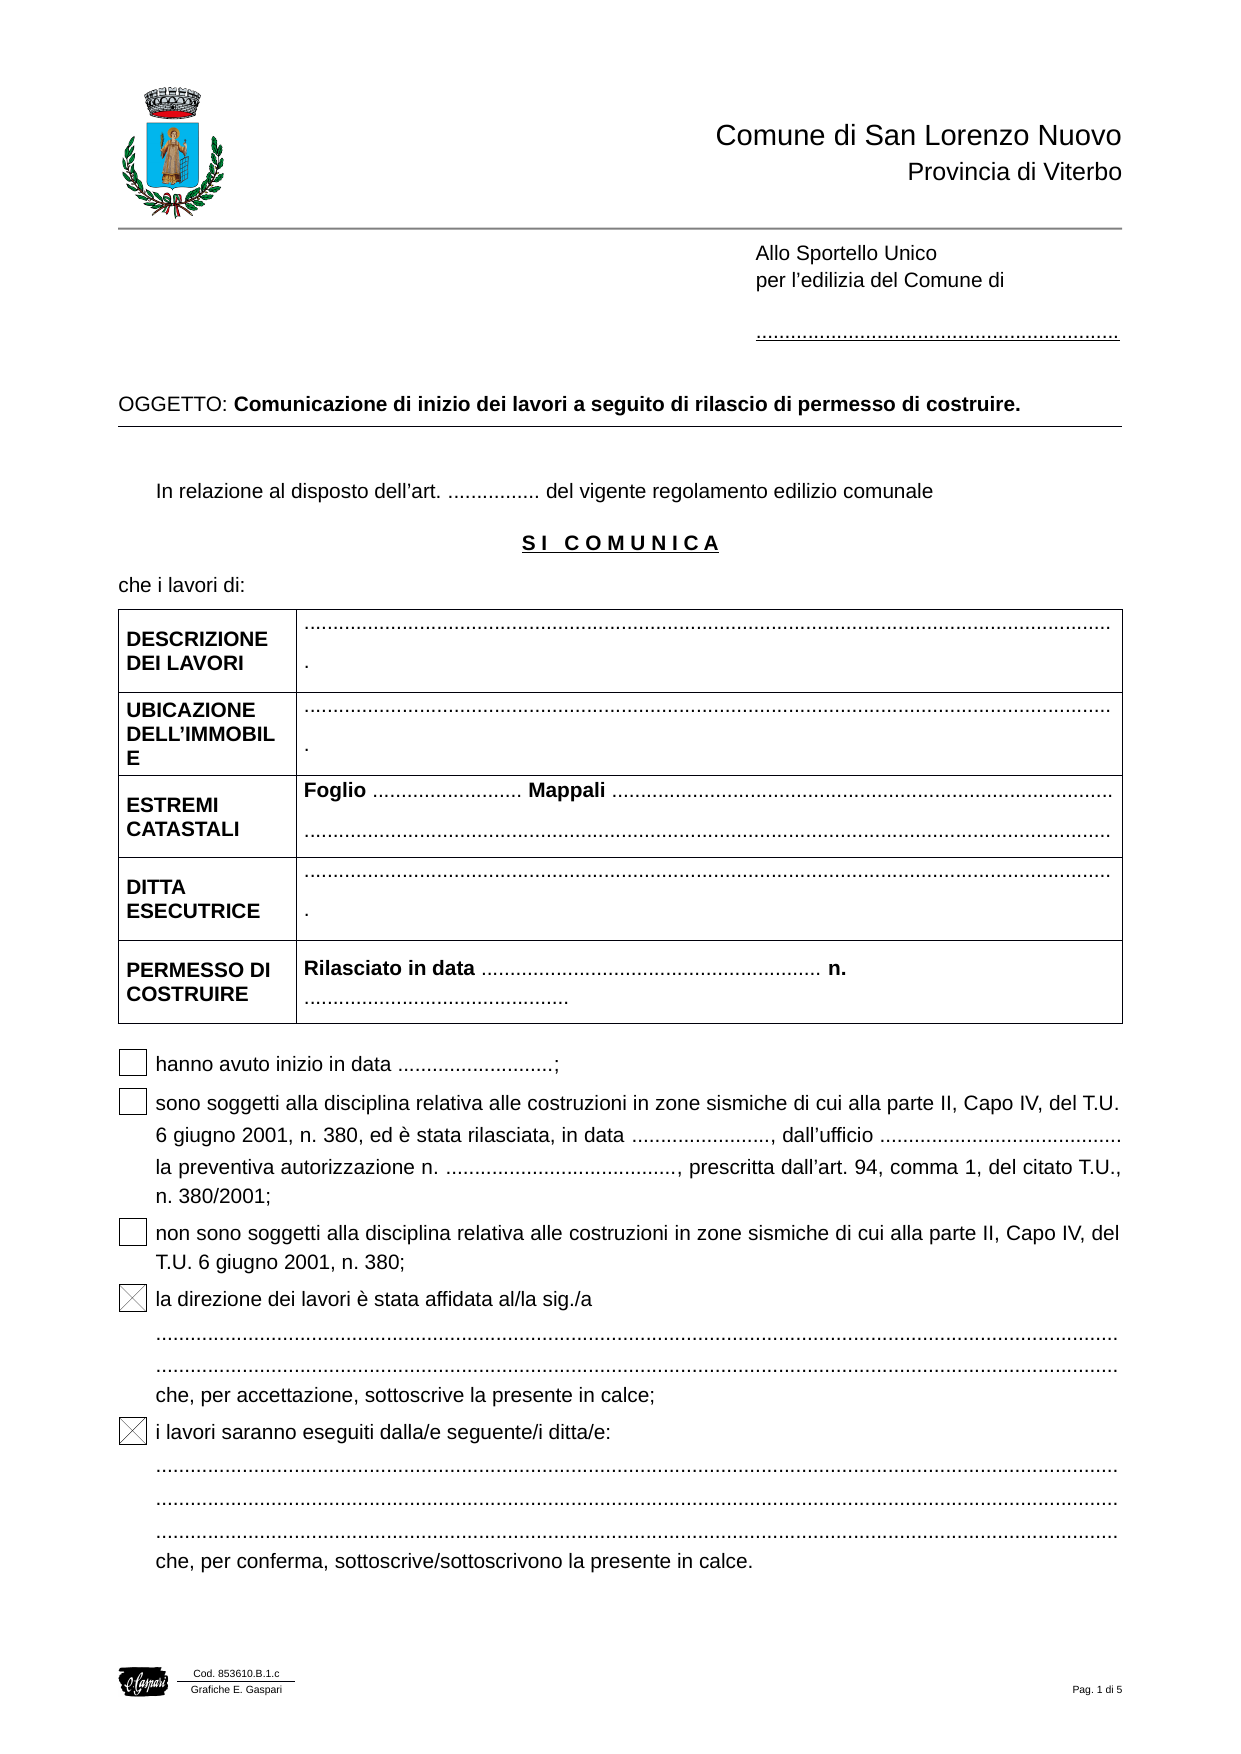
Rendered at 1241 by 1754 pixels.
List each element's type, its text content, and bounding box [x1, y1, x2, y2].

text la direzione dei lavori è stata affidata al/la sig./a [118, 1283, 1122, 1312]
table_header ............................................................................................................................................. ............................................................................................................................................. [297, 610, 1122, 692]
text i lavori saranno eseguiti dalla/e seguente/i ditta/e: [118, 1416, 1122, 1445]
text sono soggetti alla disciplina relativa alle costruzioni in zone sismiche di cui alla parte II, Capo IV, del T.U. 6 giugno 2001, n. 380, ed è stata rilasciata, in data ........................, dall’ufficio .......................................... la preventiva autorizzazione n. ........................................, prescritta dall’art. 94, comma 1, del citato T.U., n. 380/2001; [118, 1087, 1122, 1208]
text ............................................................... [756, 315, 1122, 344]
text hanno avuto inizio in data ...........................; [118, 1048, 1122, 1076]
text ....................................................................................................................................................................... [118, 1515, 1122, 1544]
table_cell PERMESSO DI COSTRUIRE [119, 941, 296, 1023]
table_cell DITTA ESECUTRICE [119, 858, 296, 940]
text In relazione al disposto dell’art. ................ del vigente regolamento edilizio comunale [118, 475, 1122, 504]
text che i lavori di: [118, 573, 1122, 597]
text ....................................................................................................................................................................... [118, 1482, 1122, 1511]
text OGGETTO: Comunicazione di inizio dei lavori a seguito di rilascio di permesso di costruire. [118, 392, 1122, 426]
text Comune di San Lorenzo Nuovo [224, 118, 1122, 152]
text che, per accettazione, sottoscrive la presente in calce; [118, 1383, 1122, 1407]
text che, per conferma, sottoscrive/sottoscrivono la presente in calce. [118, 1548, 1122, 1572]
text Provincia di Viterbo [224, 157, 1122, 185]
table_cell UBICAZIONE DELL’IMMOBILE [119, 693, 296, 774]
text ....................................................................................................................................................................... [118, 1449, 1122, 1478]
text Allo Sportello Unico [755, 241, 1122, 265]
text ....................................................................................................................................................................... [118, 1349, 1122, 1378]
picture [122, 87, 224, 219]
text ....................................................................................................................................................................... [118, 1317, 1122, 1345]
table_cell Foglio .......................... Mappali ....................................................................................... ............................................................................................................................................. [297, 776, 1122, 857]
table_cell ............................................................................................................................................. ............................................................................................ C.F. ........................................ [297, 858, 1122, 940]
subtitle S I C O M U N I C A [118, 531, 1122, 555]
picture [118, 1666, 169, 1697]
text per l’edilizia del Comune di [756, 267, 1122, 291]
table_header DESCRIZIONE DEI LAVORI [119, 610, 296, 692]
table_cell ............................................................................................................................................. ............................................................................................................................................. [297, 693, 1122, 774]
text non sono soggetti alla disciplina relativa alle costruzioni in zone sismiche di cui alla parte II, Capo IV, del T.U. 6 giugno 2001, n. 380; [118, 1217, 1122, 1274]
table_cell Rilasciato in data ........................................................... n. .............................................. [297, 941, 1122, 1023]
table_cell ESTREMI CATASTALI [119, 776, 296, 857]
